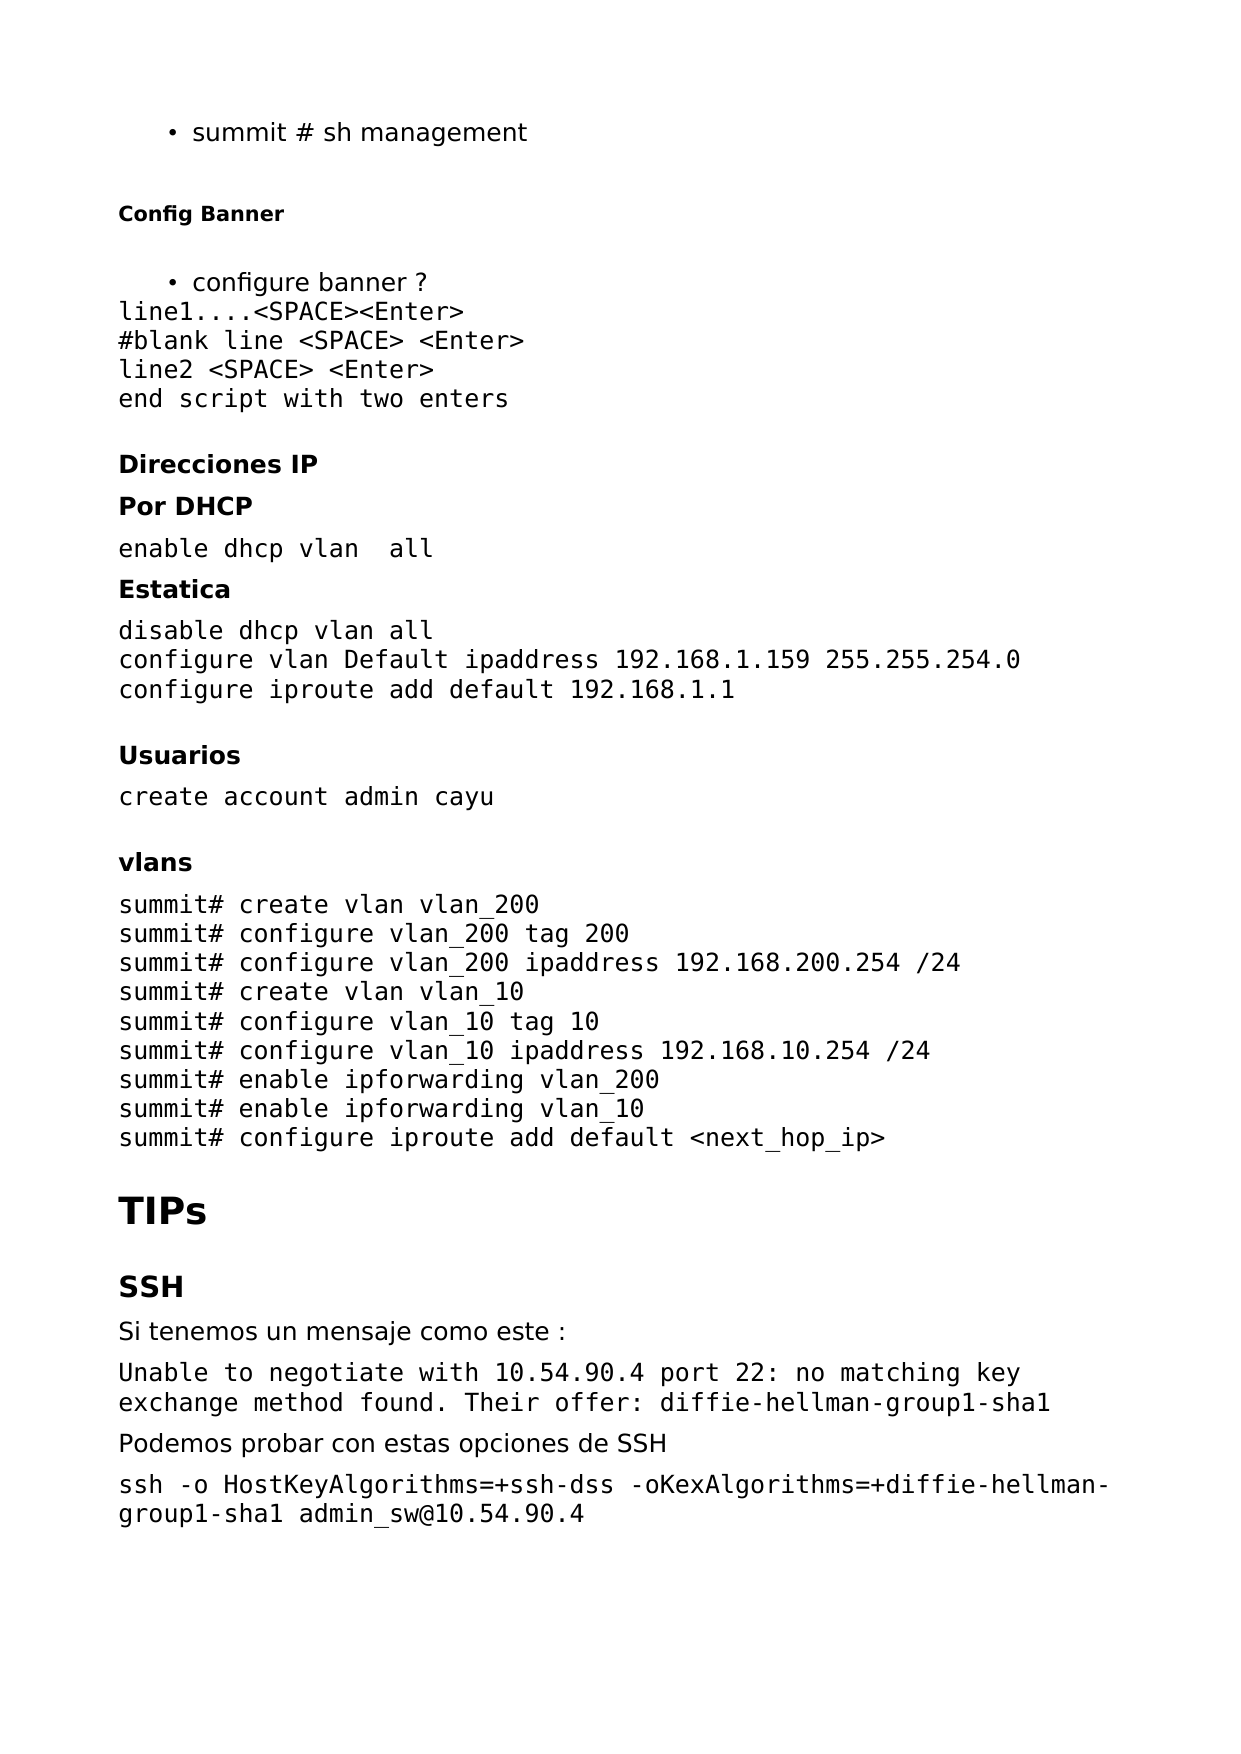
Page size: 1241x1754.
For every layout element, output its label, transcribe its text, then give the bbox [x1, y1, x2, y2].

text Estatica [118, 575, 1122, 604]
text Por DHCP [118, 492, 1122, 521]
subtitle TIPs [118, 1189, 1122, 1233]
text ssh -o HostKeyAlgorithms=+ssh-dss -oKexAlgorithms=+diffie-hellman-group1-sha1 admin_sw@10.54.90.4 [118, 1470, 1122, 1529]
text Unable to negotiate with 10.54.90.4 port 22: no matching key exchange method found. Their offer: diffie-hellman-group1-sha1 [118, 1359, 1122, 1417]
text create account admin cayu [118, 782, 1122, 812]
list configure banner ? [177, 268, 1122, 297]
subtitle Usuarios [118, 741, 1122, 770]
text summit# create vlan vlan_200 summit# configure vlan_200 tag 200 summit# configure vlan_200 ipaddress 192.168.200.254 /24 summit# create vlan vlan_10 summit# configure vlan_10 tag 10 summit# configure vlan_10 ipaddress 192.168.10.254 /24 summit# enable ipforwarding vlan_200 summit# enable ipforwarding vlan_10 summit# configure iproute add default <next_hop_ip> [118, 890, 1122, 1153]
list summit # sh management [177, 118, 1122, 147]
subtitle SSH [118, 1271, 1122, 1304]
text Si tenemos un mensaje como este : [118, 1317, 1122, 1346]
text disable dhcp vlan all configure vlan Default ipaddress 192.168.1.159 255.255.254.0 configure iproute add default 192.168.1.1 [118, 617, 1122, 704]
subtitle vlans [118, 848, 1122, 878]
subtitle Config Banner [118, 202, 1122, 226]
text Podemos probar con estas opciones de SSH [118, 1429, 1122, 1458]
subtitle Direcciones IP [118, 451, 1122, 480]
text enable dhcp vlan all [118, 534, 1122, 563]
text line1....<SPACE><Enter> #blank line <SPACE> <Enter> line2 <SPACE> <Enter> end script with two enters [118, 297, 1122, 414]
